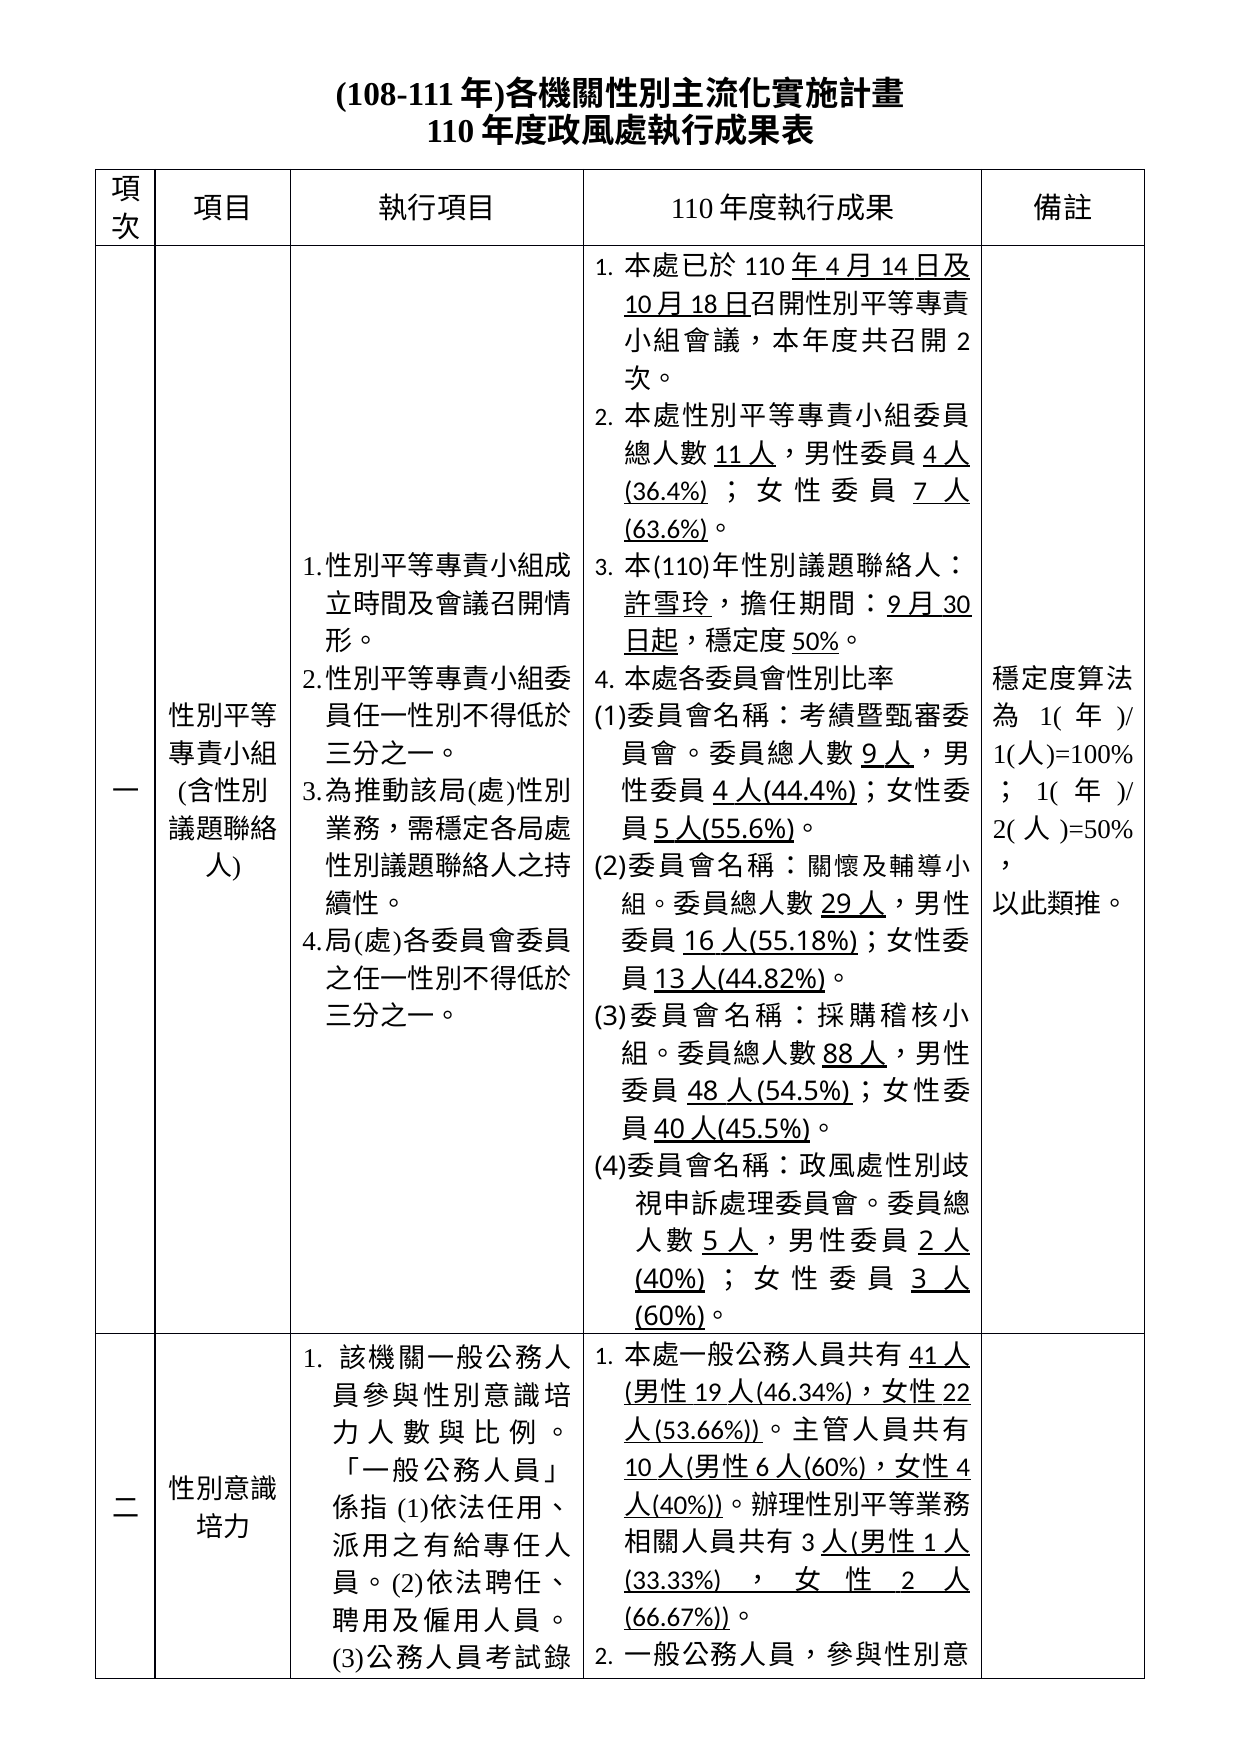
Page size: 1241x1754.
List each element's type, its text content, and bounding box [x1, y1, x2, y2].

table_cell 本處一般公務人員共有41人(男性19人(46.34%)，女性22人(53.66%))。主管人員共有10人(男性6人(60%)，女性4人(40%))。辦理性別平等業務相關人員共有3人(男性1人(33.33%)，女性2人(66.67%))。 一般公務人員，參與性別意 [584, 1334, 981, 1678]
table_header 項次 [96, 170, 154, 245]
table_cell 穩定度算法為1(年)/1(人)=100%；1(年)/2(人)=50%， 以此類推。 [982, 246, 1144, 1333]
table_header 項目 [156, 170, 290, 245]
table_cell 該機關一般公務人員參與性別意識培力人數與比例。「一般公務人員」係指 (1)依法任用、派用之有給專任人員。(2)依法聘任、聘用及僱用人員。(3)公務人員考試錄取人員。 該機關主管人員參與性別意識培力人數與比例。「主管人員」係指機關正副首長、正副幕僚長及單位主管。 性別平等業務相關人員參與性別課程受訓人數、比例及平均時數。「性別平等業務相關人員」係指實際從事提升婦女權益及促進性別平等之業務相關事宜(包括性別主流化、消除對婦女一切形式歧視公約、各項性別平等政策措施、性別平等委員會、性別平等專責/案小組)之專責、兼辦人員(含性別平等督導、性別議題聯絡人及議題代理人)。 [291, 1334, 583, 1678]
table_cell 性別平等專責小組 (含性別議題聯絡人) [156, 246, 290, 1333]
text 110年度政風處執行成果表 [75, 112, 1165, 150]
table_header 備註 [982, 170, 1144, 245]
table_cell 二 [96, 1334, 154, 1678]
table_header 執行項目 [291, 170, 583, 245]
table_header 110年度執行成果 [584, 170, 981, 245]
table_cell 性別平等專責小組成立時間及會議召開情形。 性別平等專責小組委員任一性別不得低於三分之一。 為推動該局(處)性別業務，需穩定各局處性別議題聯絡人之持續性。 局(處)各委員會委員之任一性別不得低於三分之一。 [291, 246, 583, 1333]
text (108-111年)各機關性別主流化實施計畫 [75, 75, 1165, 112]
table_cell 一 [96, 246, 154, 1333]
table_cell [982, 1334, 1144, 1678]
table_cell 本處已於110年4月14日及10月18日召開性別平等專責小組會議，本年度共召開2次。 本處性別平等專責小組委員總人數11人，男性委員4人(36.4%)；女性委員7人(63.6%)。 本(110)年性別議題聯絡人：許雪玲，擔任期間：9月30日起，穩定度50%。 本處各委員會性別比率 (1)委員會名稱：考績暨甄審委員會。委員總人數9人，男性委員4人(44.4%)；女性委員5人(55.6%)。 (2)委員會名稱：關懷及輔導小組。委員總人數29人，男性委員16人(55.18%)；女性委員13人(44.82%)。 (3)委員會名稱：採購稽核小組。委員總人數88人，男性委員48人(54.5%)；女性委員40人(45.5%)。 (4)委員會名稱：政風處性別歧視申訴處理委員會。委員總人數5人，男性委員2人(40%)；女性委員3人(60%)。 [584, 246, 981, 1333]
table_cell 性別意識 培力 [156, 1334, 290, 1678]
